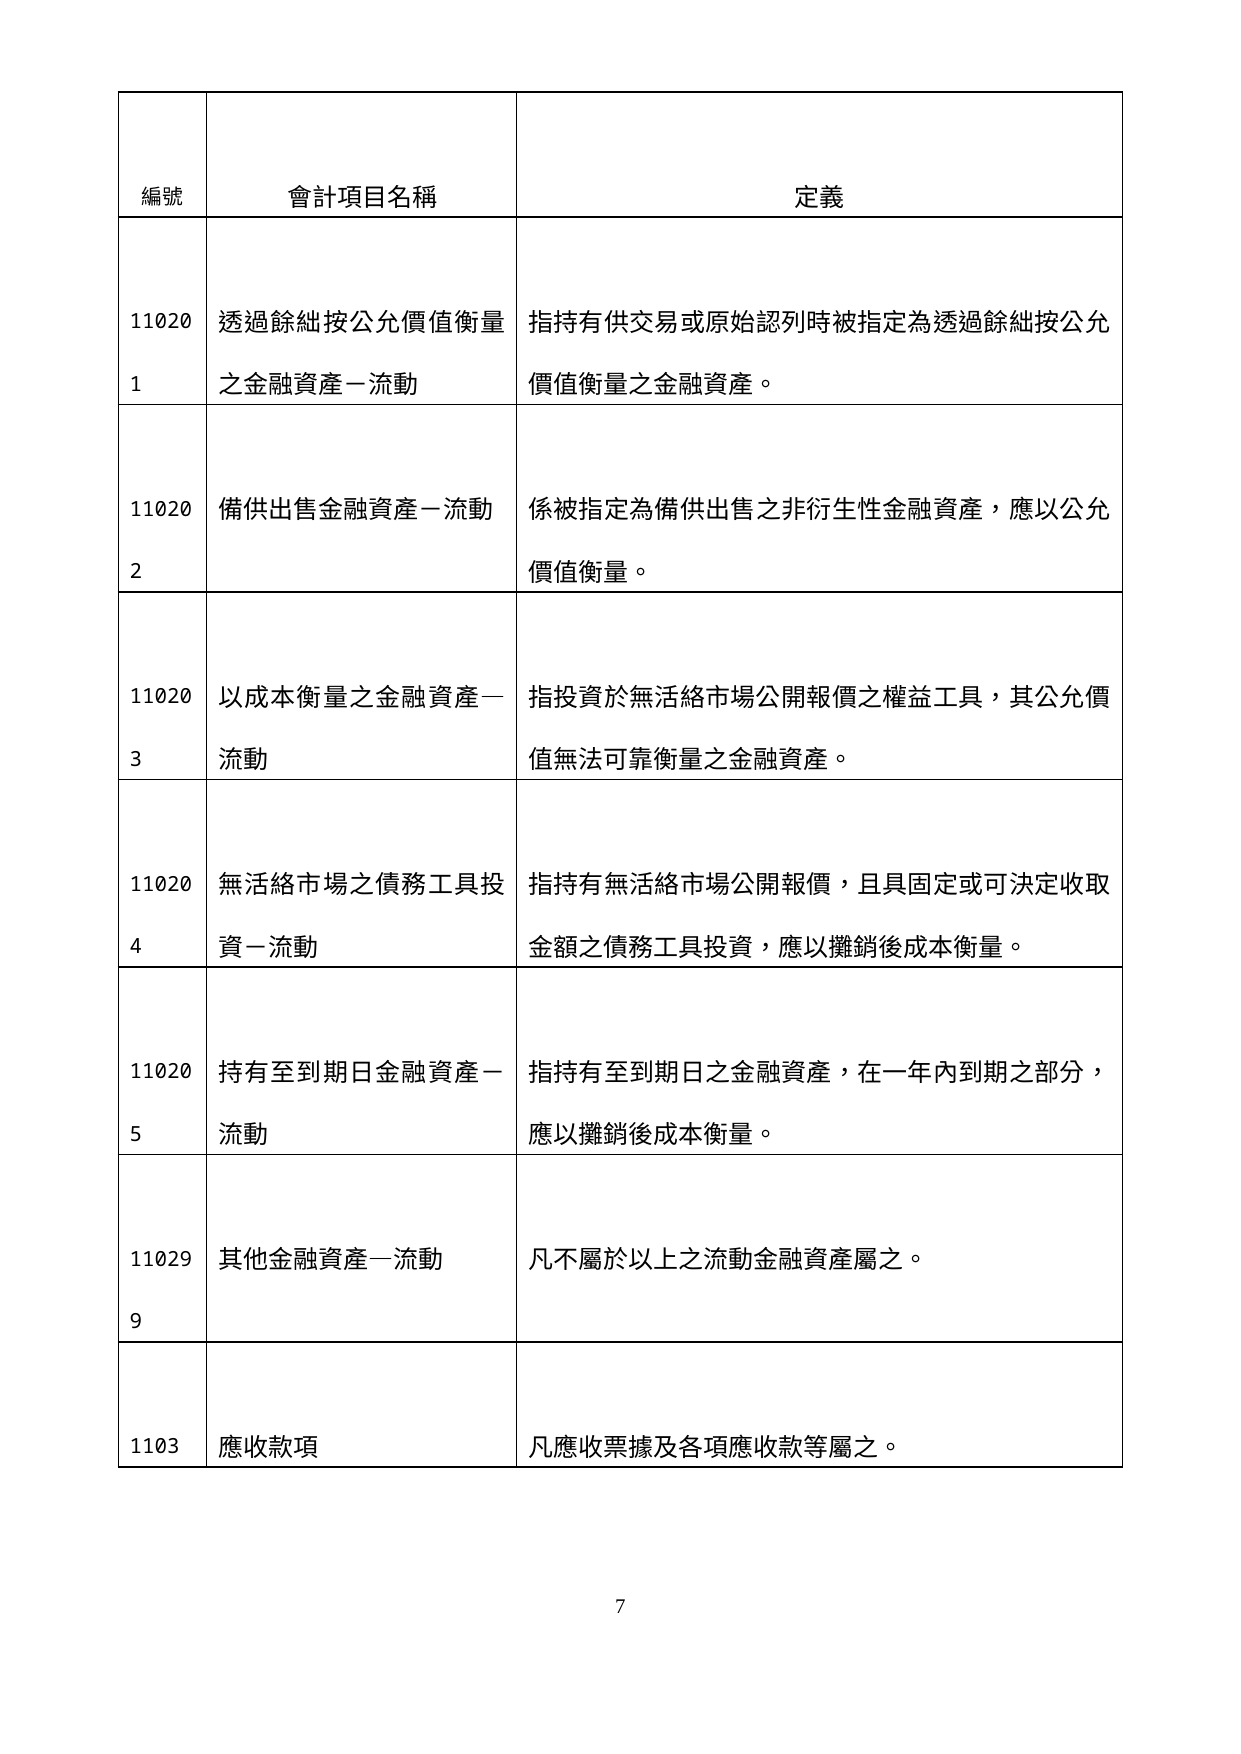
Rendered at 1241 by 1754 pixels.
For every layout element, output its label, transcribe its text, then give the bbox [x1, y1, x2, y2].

table_cell 指投資於無活絡市場公開報價之權益工具，其公允價值無法可靠衡量之金融資產。 [517, 593, 1122, 779]
table_cell 110201 [119, 218, 206, 404]
table_cell 1103 [119, 1343, 206, 1466]
table_header 定義 [517, 93, 1122, 216]
table_cell 備供出售金融資產－流動 [207, 405, 516, 591]
table_cell 持有至到期日金融資產－流動 [207, 968, 516, 1154]
table_cell 凡不屬於以上之流動金融資產屬之。 [517, 1155, 1122, 1341]
table_cell 透過餘絀按公允價值衡量之金融資產－流動 [207, 218, 516, 404]
table_cell 應收款項 [207, 1343, 516, 1466]
table_cell 以成本衡量之金融資產—流動 [207, 593, 516, 779]
table_header 會計項目名稱 [207, 93, 516, 216]
table_cell 凡應收票據及各項應收款等屬之。 [517, 1343, 1122, 1466]
table_cell 110204 [119, 780, 206, 966]
table_cell 110202 [119, 405, 206, 591]
table_cell 110299 [119, 1155, 206, 1341]
table_cell 其他金融資產—流動 [207, 1155, 516, 1341]
table_cell 110203 [119, 593, 206, 779]
table_cell 指持有至到期日之金融資產，在一年內到期之部分，應以攤銷後成本衡量。 [517, 968, 1122, 1154]
table_cell 指持有無活絡市場公開報價，且具固定或可決定收取金額之債務工具投資，應以攤銷後成本衡量。 [517, 780, 1122, 966]
table_cell 係被指定為備供出售之非衍生性金融資產，應以公允價值衡量。 [517, 405, 1122, 591]
table_cell 指持有供交易或原始認列時被指定為透過餘絀按公允價值衡量之金融資產。 [517, 218, 1122, 404]
table_header 編號 [119, 93, 206, 216]
table_cell 無活絡市場之債務工具投資－流動 [207, 780, 516, 966]
table_cell 110205 [119, 968, 206, 1154]
